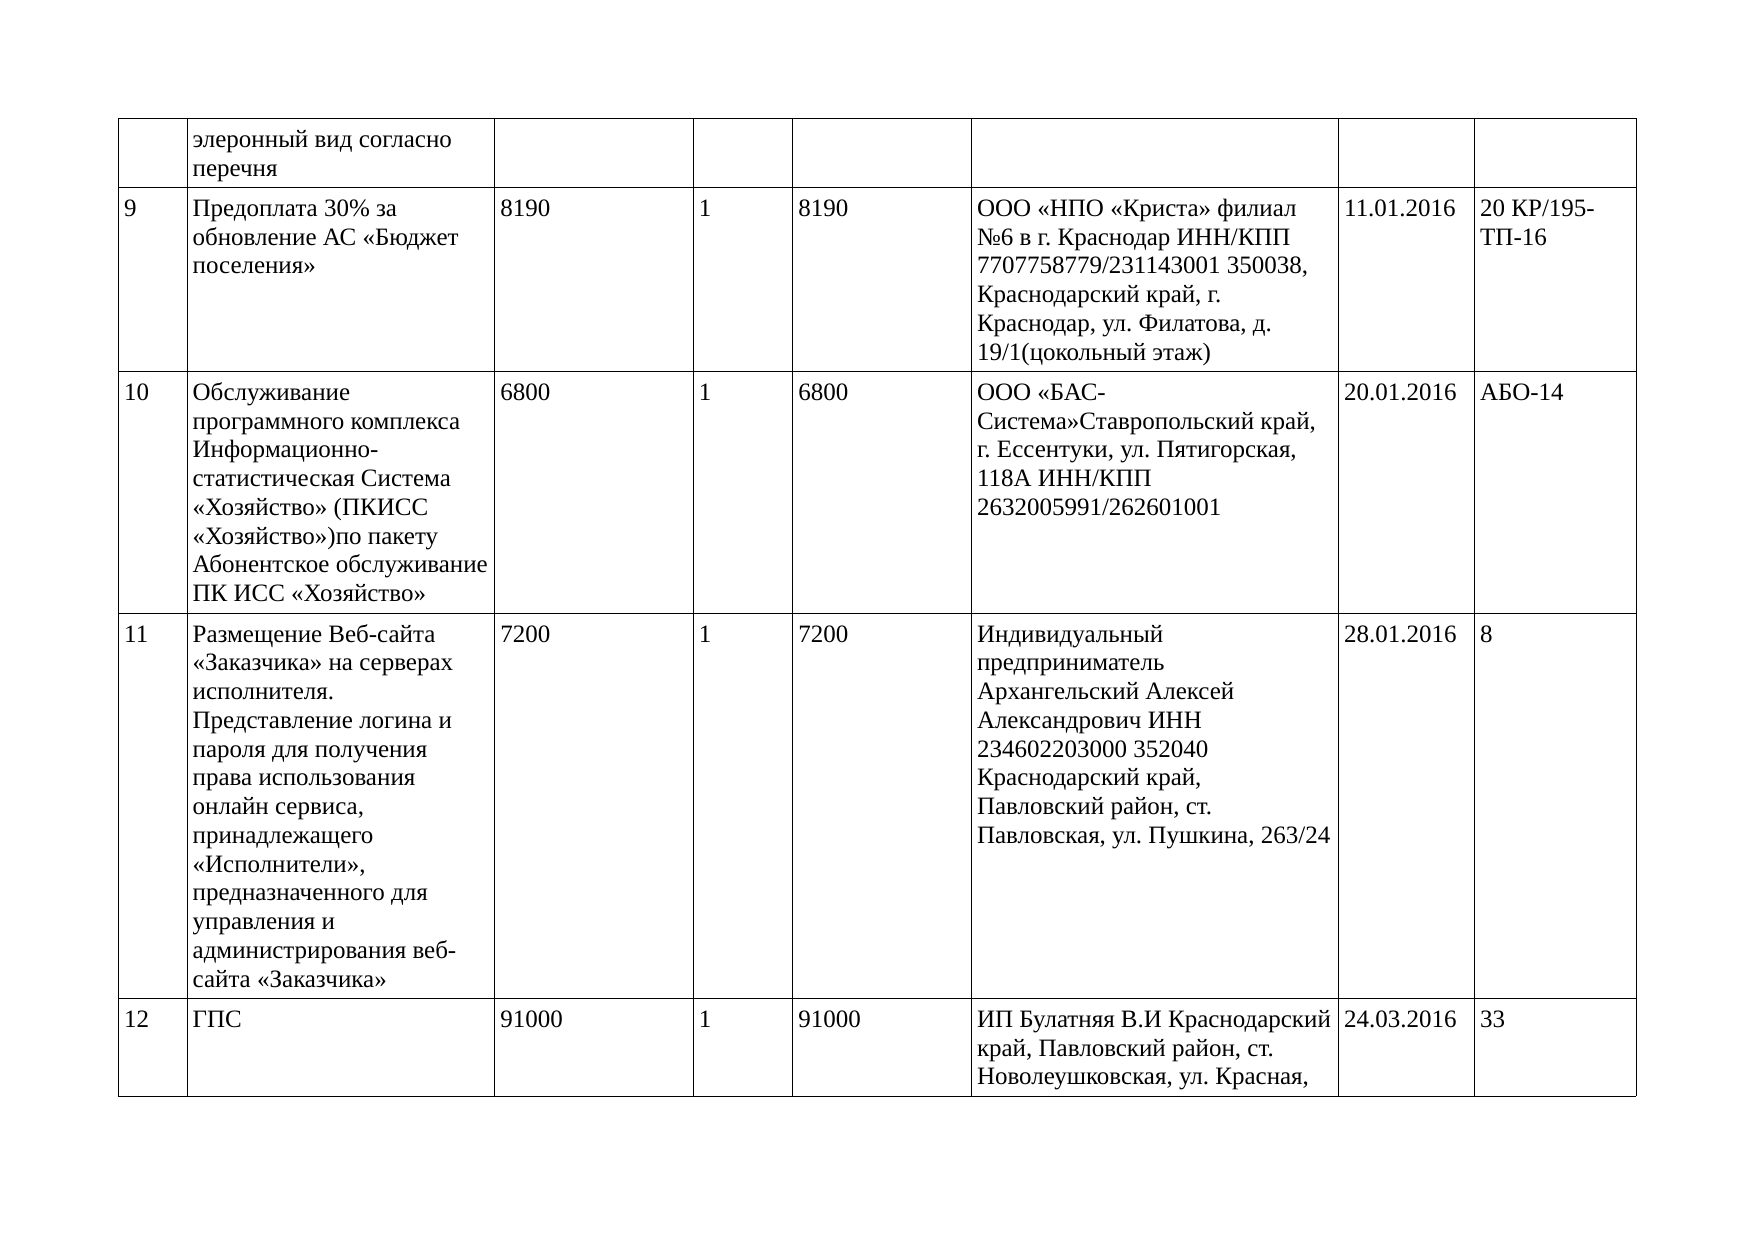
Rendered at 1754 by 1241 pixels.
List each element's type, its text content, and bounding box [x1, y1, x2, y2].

table_cell 8190 [793, 188, 971, 371]
table_cell Обслуживание программного комплекса Информационно- статистическая Система «Хозяйство» (ПКИСС «Хозяйство»)по пакету Абонентское обслуживание ПК ИСС «Хозяйство» [188, 372, 494, 613]
table_cell 1 [694, 999, 792, 1096]
table_cell элеронный вид согласно перечня [188, 119, 494, 187]
table_cell [793, 119, 971, 187]
table_cell [495, 119, 693, 187]
table_cell 91000 [793, 999, 971, 1096]
table_cell Индивидуальный предприниматель Архангельский Алексей Александрович ИНН 234602203000 352040 Краснодарский край, Павловский район, ст. Павловская, ул. Пушкина, 263/24 [972, 614, 1338, 998]
table_cell 1 [694, 614, 792, 998]
table_cell 11.01.2016 [1339, 188, 1474, 371]
table_cell 11 [119, 614, 187, 998]
table_cell 1 [694, 188, 792, 371]
table_cell 6800 [793, 372, 971, 613]
table_cell 8 [1475, 614, 1636, 998]
table_cell ООО «БАС-Система»Ставропольский край, г. Ессентуки, ул. Пятигорская, 118А ИНН/КПП 2632005991/262601001 [972, 372, 1338, 613]
table_cell ООО «НПО «Криста» филиал №6 в г. Краснодар ИНН/КПП 7707758779/231143001 350038, Краснодарский край, г. Краснодар, ул. Филатова, д. 19/1(цокольный этаж) [972, 188, 1338, 371]
table_cell 7200 [793, 614, 971, 998]
table_cell 9 [119, 188, 187, 371]
table_cell 1 [694, 372, 792, 613]
table_cell 7200 [495, 614, 693, 998]
table_cell ГПС [188, 999, 494, 1096]
table_cell 6800 [495, 372, 693, 613]
table_cell 20 КР/195-ТП-16 [1475, 188, 1636, 371]
table_cell [119, 119, 187, 187]
table_cell 24.03.2016 [1339, 999, 1474, 1096]
table_cell 8190 [495, 188, 693, 371]
table_cell [1339, 119, 1474, 187]
table_cell АБО-14 [1475, 372, 1636, 613]
table_cell 33 [1475, 999, 1636, 1096]
table_cell 28.01.2016 [1339, 614, 1474, 998]
table_cell 12 [119, 999, 187, 1096]
table_cell Размещение Веб-сайта «Заказчика» на серверах исполнителя. Представление логина и пароля для получения права использования онлайн сервиса, принадлежащего «Исполнители», предназначенного для управления и администрирования веб-сайта «Заказчика» [188, 614, 494, 998]
table_cell 91000 [495, 999, 693, 1096]
table_cell Предоплата 30% за обновление АС «Бюджет поселения» [188, 188, 494, 371]
table_cell [694, 119, 792, 187]
table_cell [1475, 119, 1636, 187]
table_cell 20.01.2016 [1339, 372, 1474, 613]
table_cell [972, 119, 1338, 187]
table_cell 10 [119, 372, 187, 613]
table_cell ИП Булатняя В.И Краснодарский край, Павловский район, ст. Новолеушковская, ул. Красная, [972, 999, 1338, 1096]
